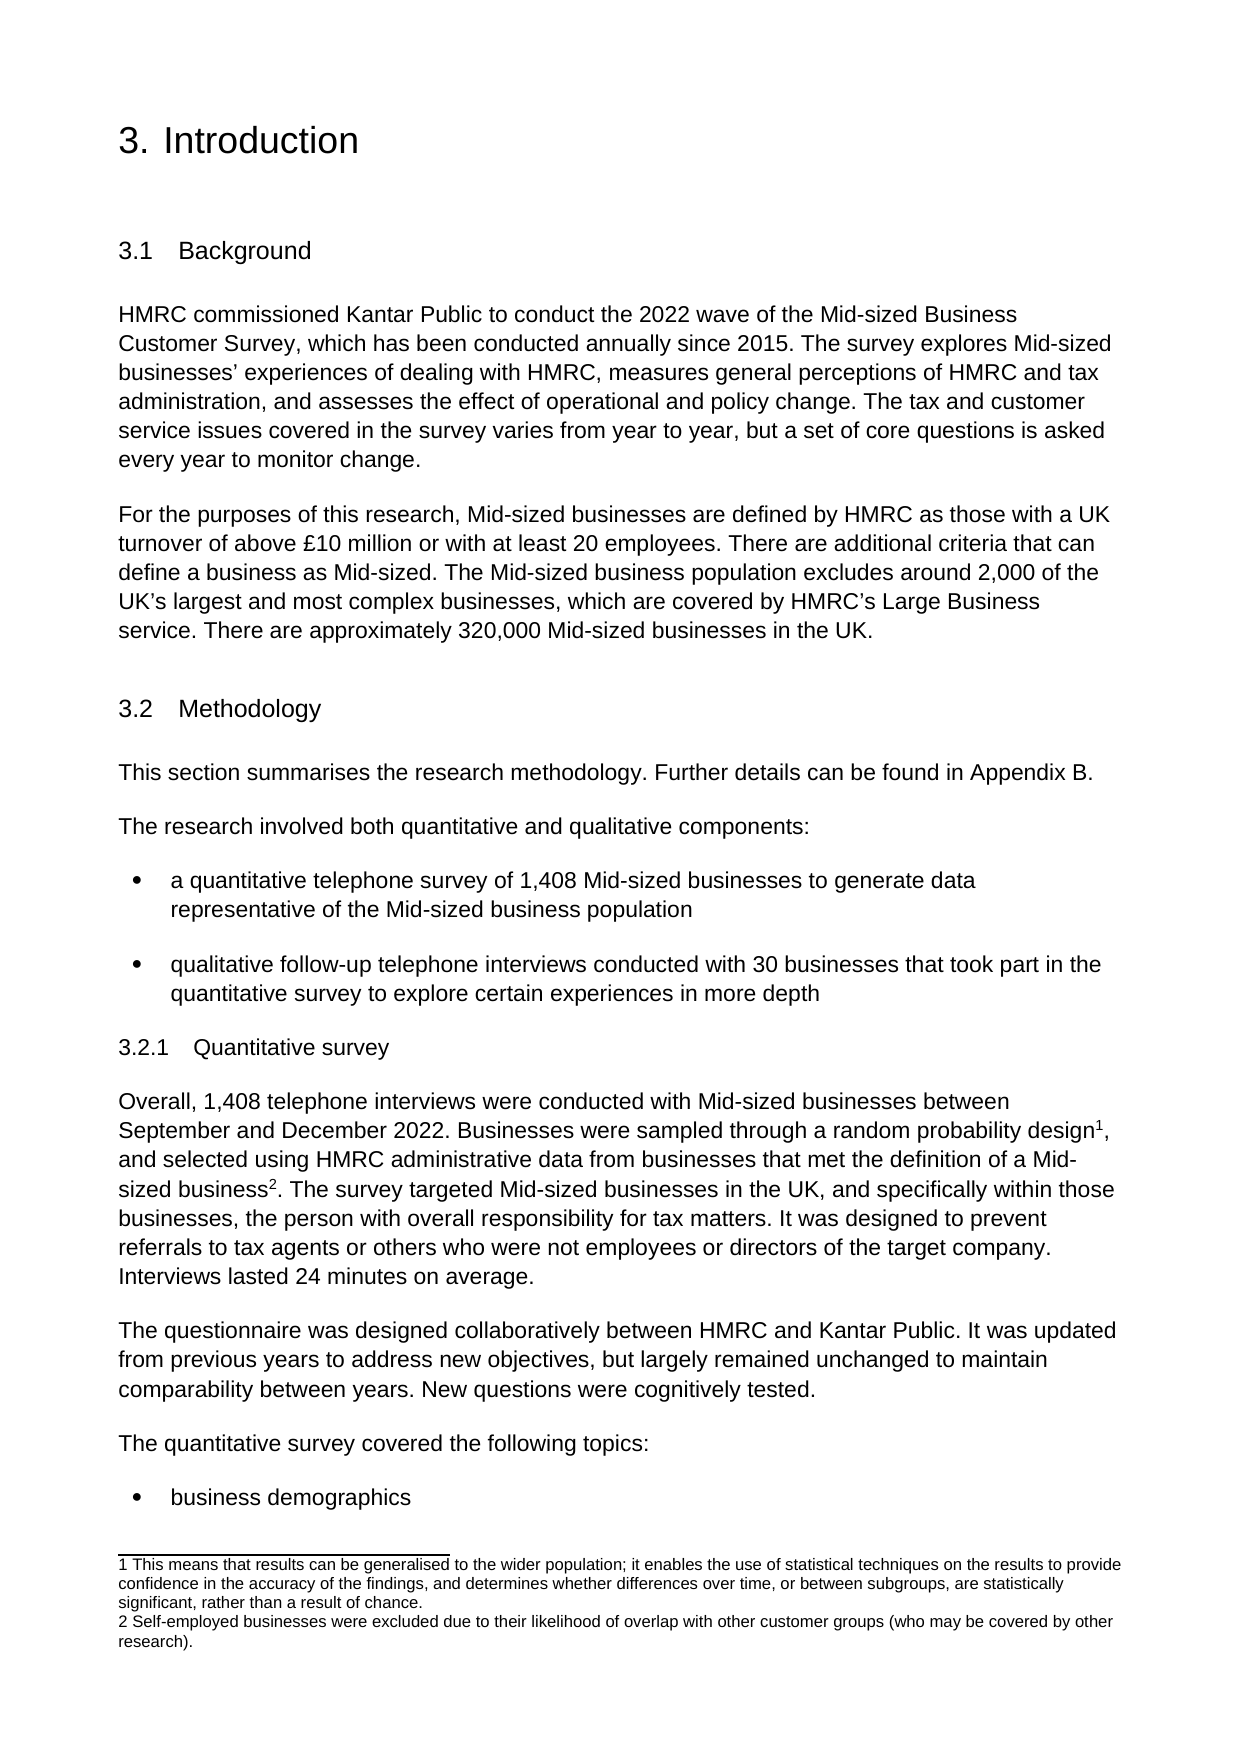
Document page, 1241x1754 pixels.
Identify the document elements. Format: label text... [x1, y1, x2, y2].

subtitle Introduction [118, 118, 1122, 161]
text For the purposes of this research, Mid-sized businesses are defined by HMRC as those with a UK turnover of above £10 million or with at least 20 employees. There are additional criteria that can define a business as Mid-sized. The Mid-sized business population excludes around 2,000 of the UK’s largest and most complex businesses, which are covered by HMRC’s Large Business service. There are approximately 320,000 Mid-sized businesses in the UK. [118, 499, 1122, 644]
list business demographics [133, 1482, 1122, 1511]
text The questionnaire was designed collaboratively between HMRC and Kantar Public. It was updated from previous years to address new objectives, but largely remained unchanged to maintain comparability between years. New questions were cognitively tested. [118, 1315, 1122, 1403]
subtitle Quantitative survey [118, 1032, 1122, 1061]
list qualitative follow-up telephone interviews conducted with 30 businesses that took part in the quantitative survey to explore certain experiences in more depth [133, 949, 1122, 1007]
text Overall, 1,408 telephone interviews were conducted with Mid-sized businesses between September and December 2022. Businesses were sampled through a random probability design, and selected using HMRC administrative data from businesses that met the definition of a Mid-sized business. The survey targeted Mid-sized businesses in the UK, and specifically within those businesses, the person with overall responsibility for tax matters. It was designed to prevent referrals to tax agents or others who were not employees or directors of the target company. Interviews lasted 24 minutes on average. [118, 1086, 1122, 1290]
text This means that results can be generalised to the wider population; it enables the use of statistical techniques on the results to provide confidence in the accuracy of the findings, and determines whether differences over time, or between subgroups, are statistically significant, rather than a result of chance. [118, 1555, 1122, 1612]
text Self-employed businesses were excluded due to their likelihood of overlap with other customer groups (who may be covered by other research). [118, 1612, 1122, 1651]
text The research involved both quantitative and qualitative components: [118, 811, 1122, 840]
text HMRC commissioned Kantar Public to conduct the 2022 wave of the Mid-sized Business Customer Survey, which has been conducted annually since 2015. The survey explores Mid-sized businesses’ experiences of dealing with HMRC, measures general perceptions of HMRC and tax administration, and assesses the effect of operational and policy change. The tax and customer service issues covered in the survey varies from year to year, but a set of core questions is asked every year to monitor change. [118, 299, 1122, 474]
subtitle Background [118, 236, 1122, 265]
text This section summarises the research methodology. Further details can be found in Appendix B. [118, 757, 1122, 786]
text The quantitative survey covered the following topics: [118, 1428, 1122, 1457]
list a quantitative telephone survey of 1,408 Mid-sized businesses to generate data representative of the Mid-sized business population [133, 865, 1122, 924]
subtitle Methodology [118, 694, 1122, 724]
